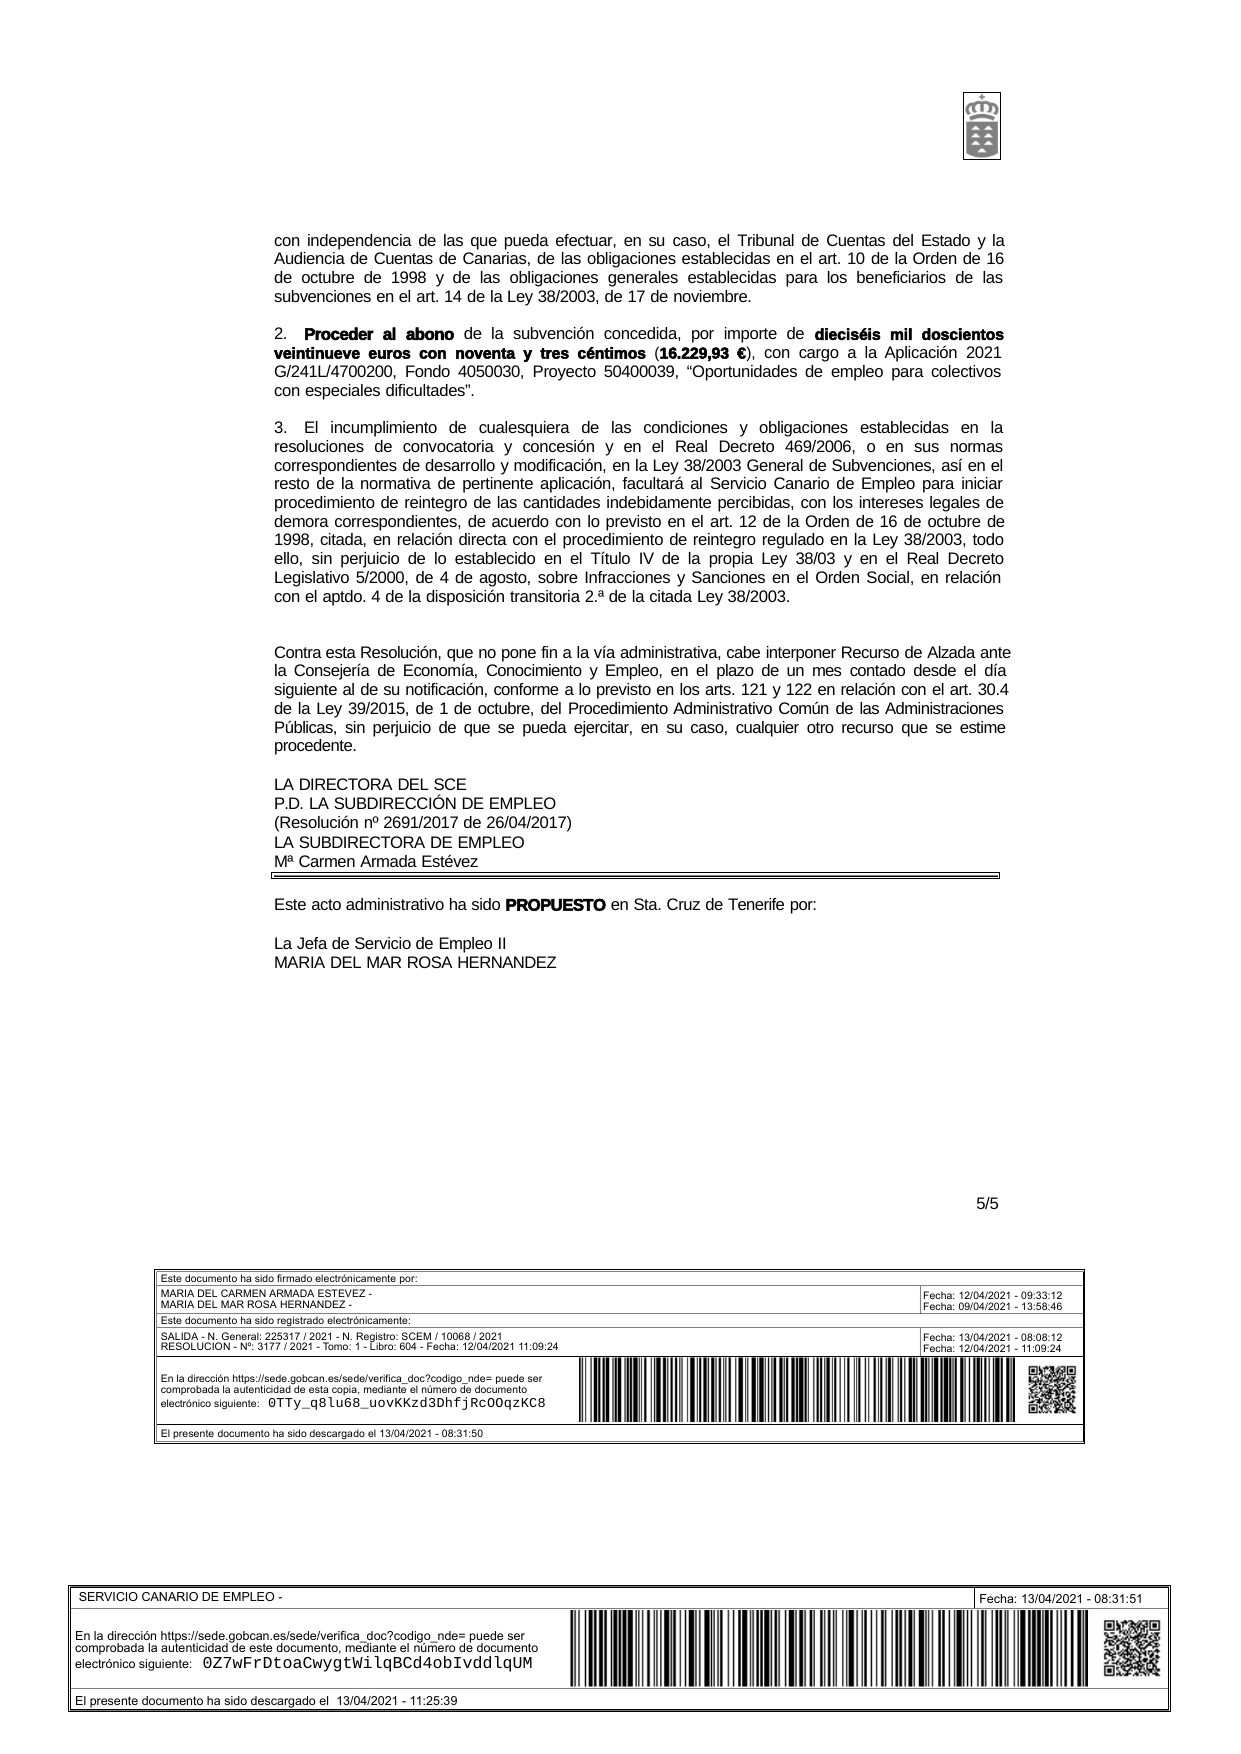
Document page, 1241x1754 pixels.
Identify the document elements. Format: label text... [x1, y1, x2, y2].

text electrónico siguiente: 0Z7wFrDtoaCwygtWilqBCd4obIvddlqUM [75, 1656, 563, 1672]
text LA DIRECTORA DEL SCE [274, 776, 487, 794]
text procedente. [274, 737, 1023, 756]
text subvenciones en el art. 14 de la Ley 38/2003, de 17 de noviembre. [274, 288, 1022, 306]
text resoluciones de convocatoria y concesión y en el Real Decreto 469/2006, o en sus normas [274, 437, 1023, 456]
text En la dirección https://sede.gobcan.es/sede/verifica_doc?codigo_nde= puede ser [161, 1373, 571, 1385]
text Contra esta Resolución, que no pone fin a la vía administrativa, cabe interponer Recurso de Alzada ante [274, 644, 1023, 662]
text con independencia de las que pueda efectuar, en su caso, el Tribunal de Cuentas del Estado y la [274, 232, 1022, 250]
text la Consejería de Economía, Conocimiento y Empleo, en el plazo de un mes contado desde el día [274, 662, 1023, 681]
picture [964, 93, 1000, 159]
text con el aptdo. 4 de la disposición transitoria 2.ª de la citada Ley 38/2003. [274, 587, 1022, 606]
text MARIA DEL CARMEN ARMADA ESTEVEZ - [161, 1288, 396, 1300]
text 5/5 [976, 1195, 1023, 1213]
text comprobada la autenticidad de este documento, mediante el número de documento [75, 1643, 563, 1655]
text (Resolución nº 2691/2017 de 26/04/2017) [274, 814, 594, 832]
text comprobada la autenticidad de esta copia, mediante el número de documento [161, 1385, 571, 1396]
text veintinueve euros con noventa y tres céntimos (16.229,93 €), con cargo a la Aplicación 2021 [274, 344, 1023, 362]
text SERVICIO CANARIO DE EMPLEO - [78, 1591, 308, 1604]
text con especiales dificultades”. [274, 381, 1023, 400]
picture [69, 1586, 1170, 1711]
text Este acto administrativo ha sido PROPUESTO en Sta. Cruz de Tenerife por: [274, 896, 837, 914]
text resto de la normativa de pertinente aplicación, facultará al Servicio Canario de Empleo para iniciar [274, 475, 1023, 493]
text demora correspondientes, de acuerdo con lo previsto en el art. 12 de la Orden de 16 de octubre de [274, 512, 1023, 531]
text El presente documento ha sido descargado el 13/04/2021 - 08:31:50 [161, 1428, 506, 1440]
text SALIDA - N. General: 225317 / 2021 - N. Registro: SCEM / 10068 / 2021 [161, 1331, 583, 1342]
text MARIA DEL MAR ROSA HERNANDEZ - [161, 1300, 396, 1311]
text G/241L/4700200, Fondo 4050030, Proyecto 50400039, “Oportunidades de empleo para colectivos [274, 363, 1023, 381]
text de la Ley 39/2015, de 1 de octubre, del Procedimiento Administrativo Común de las Administraciones [274, 700, 1023, 718]
text siguiente al de su notificación, conforme a lo previsto en los arts. 121 y 122 en relación con el art. 30.4 [274, 681, 1023, 699]
text En la dirección https://sede.gobcan.es/sede/verifica_doc?codigo_nde= puede ser [75, 1629, 563, 1643]
text LA SUBDIRECTORA DE EMPLEO [274, 834, 594, 852]
text P.D. LA SUBDIRECCIÓN DE EMPLEO [274, 795, 594, 813]
text Fecha: 12/04/2021 - 09:33:12 [923, 1290, 1082, 1302]
picture [272, 873, 999, 878]
picture [155, 1270, 1084, 1443]
text Fecha: 13/04/2021 - 08:08:12 [923, 1332, 1082, 1344]
text ello, sin perjuicio de lo establecido en el Título IV de la propia Ley 38/03 y en el Real Decreto [274, 550, 1022, 568]
text El presente documento ha sido descargado el 13/04/2021 - 11:25:39 [75, 1694, 483, 1708]
text correspondientes de desarrollo y modificación, en la Ley 38/2003 General de Subvenciones, así en el [274, 456, 1023, 474]
text procedimiento de reintegro de las cantidades indebidamente percibidas, con los intereses legales de [274, 494, 1023, 512]
text MARIA DEL MAR ROSA HERNANDEZ [274, 954, 576, 972]
text de octubre de 1998 y de las obligaciones generales establecidas para los beneficiarios de las [274, 269, 1022, 287]
text 1998, citada, en relación directa con el procedimiento de reintegro regulado en la Ley 38/2003, todo [274, 531, 1022, 549]
text electrónico siguiente: 0TTy_q8lu68_uovKKzd3DhfjRcOOqzKC8 [161, 1396, 571, 1410]
text La Jefa de Servicio de Empleo II [274, 935, 576, 953]
text Audiencia de Cuentas de Canarias, de las obligaciones establecidas en el art. 10 de la Orden de 16 [274, 250, 1022, 268]
text RESOLUCION - Nº: 3177 / 2021 - Tomo: 1 - Libro: 604 - Fecha: 12/04/2021 11:09:24 [161, 1342, 583, 1353]
text Públicas, sin perjuicio de que se pueda ejercitar, en su caso, cualquier otro recurso que se estime [274, 719, 1023, 737]
text Mª Carmen Armada Estévez [274, 853, 594, 871]
text Legislativo 5/2000, de 4 de agosto, sobre Infracciones y Sanciones en el Orden Social, en relación [274, 569, 1022, 587]
text Fecha: 13/04/2021 - 08:31:51 [979, 1593, 1168, 1607]
text Fecha: 12/04/2021 - 11:09:24 [923, 1344, 1082, 1354]
text Este documento ha sido firmado electrónicamente por: [161, 1273, 441, 1284]
text Fecha: 09/04/2021 - 13:58:46 [923, 1302, 1082, 1312]
text Este documento ha sido registrado electrónicamente: [161, 1315, 434, 1327]
text 3. El incumplimiento de cualesquiera de las condiciones y obligaciones establecidas en la [274, 419, 1022, 437]
text 2. Proceder al abono de la subvención concedida, por importe de dieciséis mil doscientos [274, 325, 1023, 343]
